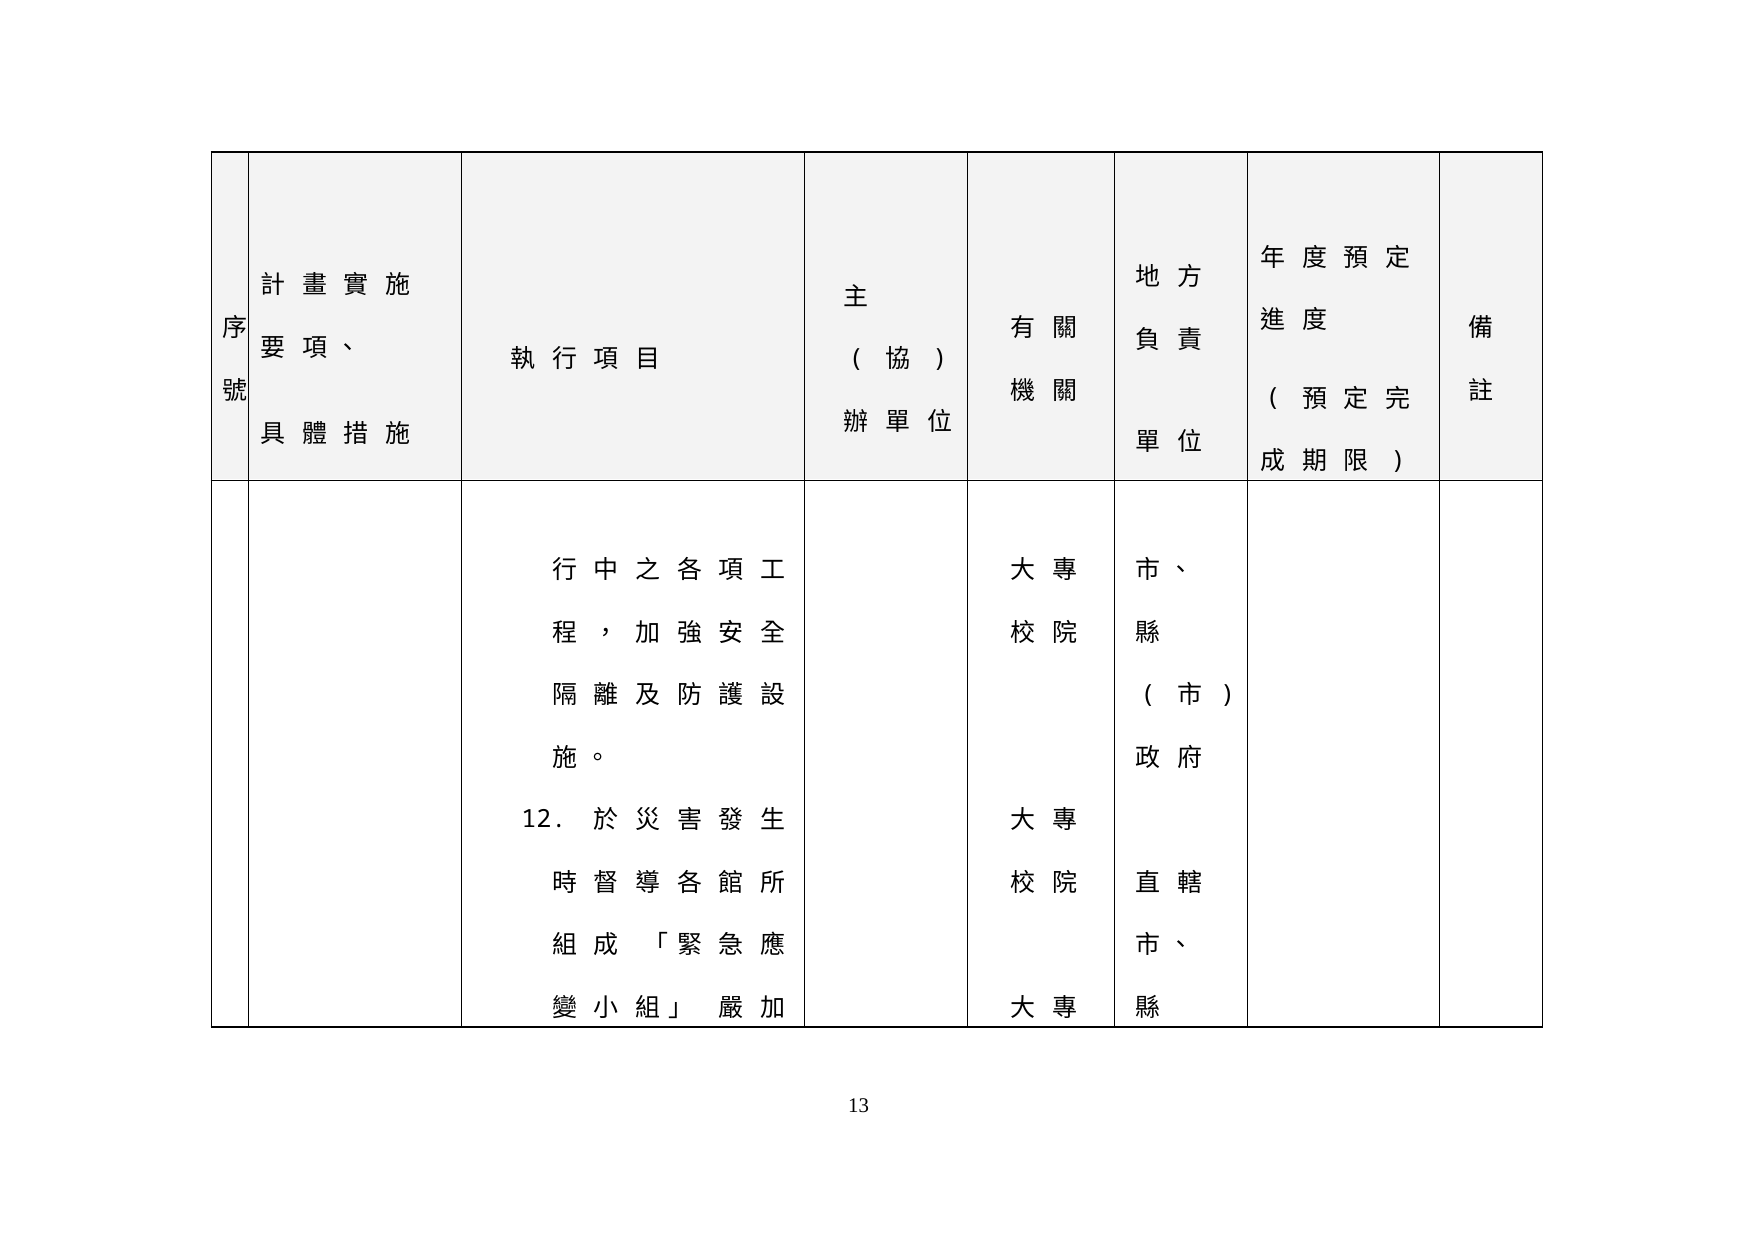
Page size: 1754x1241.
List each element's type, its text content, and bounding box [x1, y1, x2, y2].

table_header 有關機關 [968, 153, 1114, 479]
table_cell [1248, 481, 1439, 1026]
table_header 年度預定進度 (預定完成期限) [1248, 153, 1439, 479]
table_header 序號 [212, 153, 248, 479]
table_cell 大專校院 大專校院 大專 [968, 481, 1114, 1026]
table_cell [249, 481, 461, 1026]
table_header 備註 [1440, 153, 1542, 479]
table_header 執行項目 [462, 153, 804, 479]
table_cell 行中之各項工程，加強安全隔離及防護設施。 12.於災害發生時督導各館所組成「緊急應變小組」嚴加 [462, 481, 804, 1026]
table_cell [805, 481, 967, 1026]
table_cell 市、縣(市)政府 直轄市、縣 [1115, 481, 1247, 1026]
table_header 地方負責 單位 [1115, 153, 1247, 479]
table_cell [212, 481, 248, 1026]
table_header 主(協)辦單位 [805, 153, 967, 479]
table_cell [1440, 481, 1542, 1026]
table_header 計畫實施要項、 具體措施 [249, 153, 461, 479]
